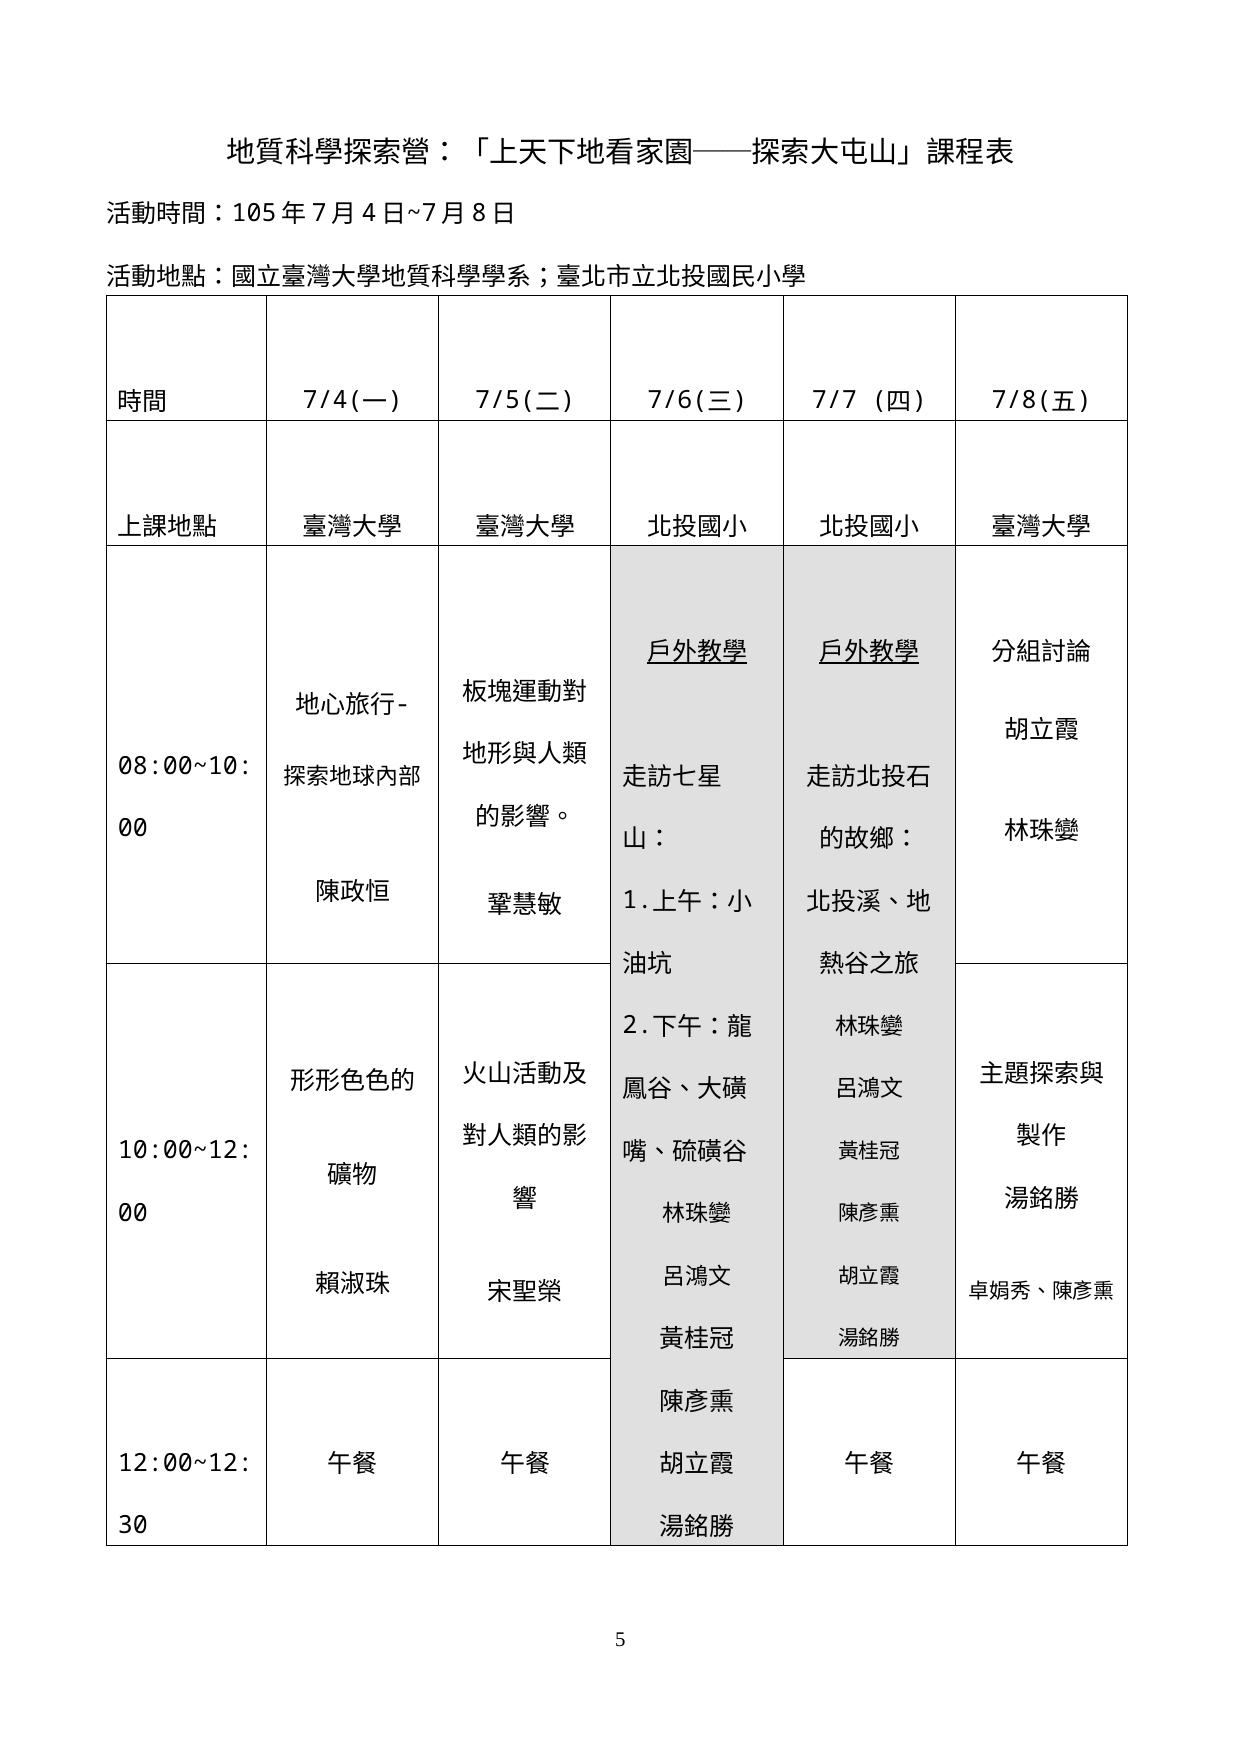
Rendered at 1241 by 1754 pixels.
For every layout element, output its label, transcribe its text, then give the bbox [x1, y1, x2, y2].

table_cell 12:00~12:30 [107, 1359, 266, 1545]
text 活動地點：國立臺灣大學地質科學學系；臺北市立北投國民小學 [106, 233, 1134, 295]
text 地質科學探索營：「上天下地看家園──探索大屯山」課程表 [106, 108, 1134, 170]
table_cell 午餐 [784, 1359, 955, 1545]
table_header 7/4(一) [267, 296, 438, 420]
table_cell 火山活動及對人類的影響 宋聖榮 [439, 964, 610, 1358]
table_cell 08:00~10:00 [107, 546, 266, 963]
table_cell 主題探索與製作 湯銘勝 卓娟秀、陳彥熏 [956, 964, 1127, 1358]
table_header 7/8(五) [956, 296, 1127, 420]
table_cell 上課地點 [107, 421, 266, 545]
table_header 7/6(三) [611, 296, 783, 420]
table_cell 午餐 [439, 1359, 610, 1545]
table_header 時間 [107, 296, 266, 420]
table_cell 板塊運動對地形與人類的影響。 鞏慧敏 [439, 546, 610, 963]
table_cell 戶外教學 走訪七星山： 1.上午：小油坑 2.下午：龍鳳谷、大磺嘴、硫磺谷 林珠孌 呂鴻文 黃桂冠 陳彥熏 胡立霞 湯銘勝 [611, 546, 783, 1545]
table_cell 北投國小 [784, 421, 955, 545]
table_cell 10:00~12:00 [107, 964, 266, 1358]
table_cell 臺灣大學 [956, 421, 1127, 545]
text 活動時間：105年7月4日~7月8日 [106, 170, 1134, 233]
table_cell 戶外教學 走訪北投石的故鄉： 北投溪、地熱谷之旅 林珠孌 呂鴻文 黃桂冠 陳彥熏 胡立霞 湯銘勝 [784, 546, 955, 1358]
table_header 7/5(二) [439, 296, 610, 420]
table_cell 分組討論 胡立霞 林珠孌 [956, 546, 1127, 963]
table_cell 形形色色的 礦物 賴淑珠 [267, 964, 438, 1358]
table_cell 北投國小 [611, 421, 783, 545]
table_cell 午餐 [267, 1359, 438, 1545]
table_cell 午餐 [956, 1359, 1127, 1545]
table_cell 地心旅行- 探索地球內部 陳政恒 [267, 546, 438, 963]
table_cell 臺灣大學 [439, 421, 610, 545]
table_cell 臺灣大學 [267, 421, 438, 545]
table_header 7/7 (四) [784, 296, 955, 420]
